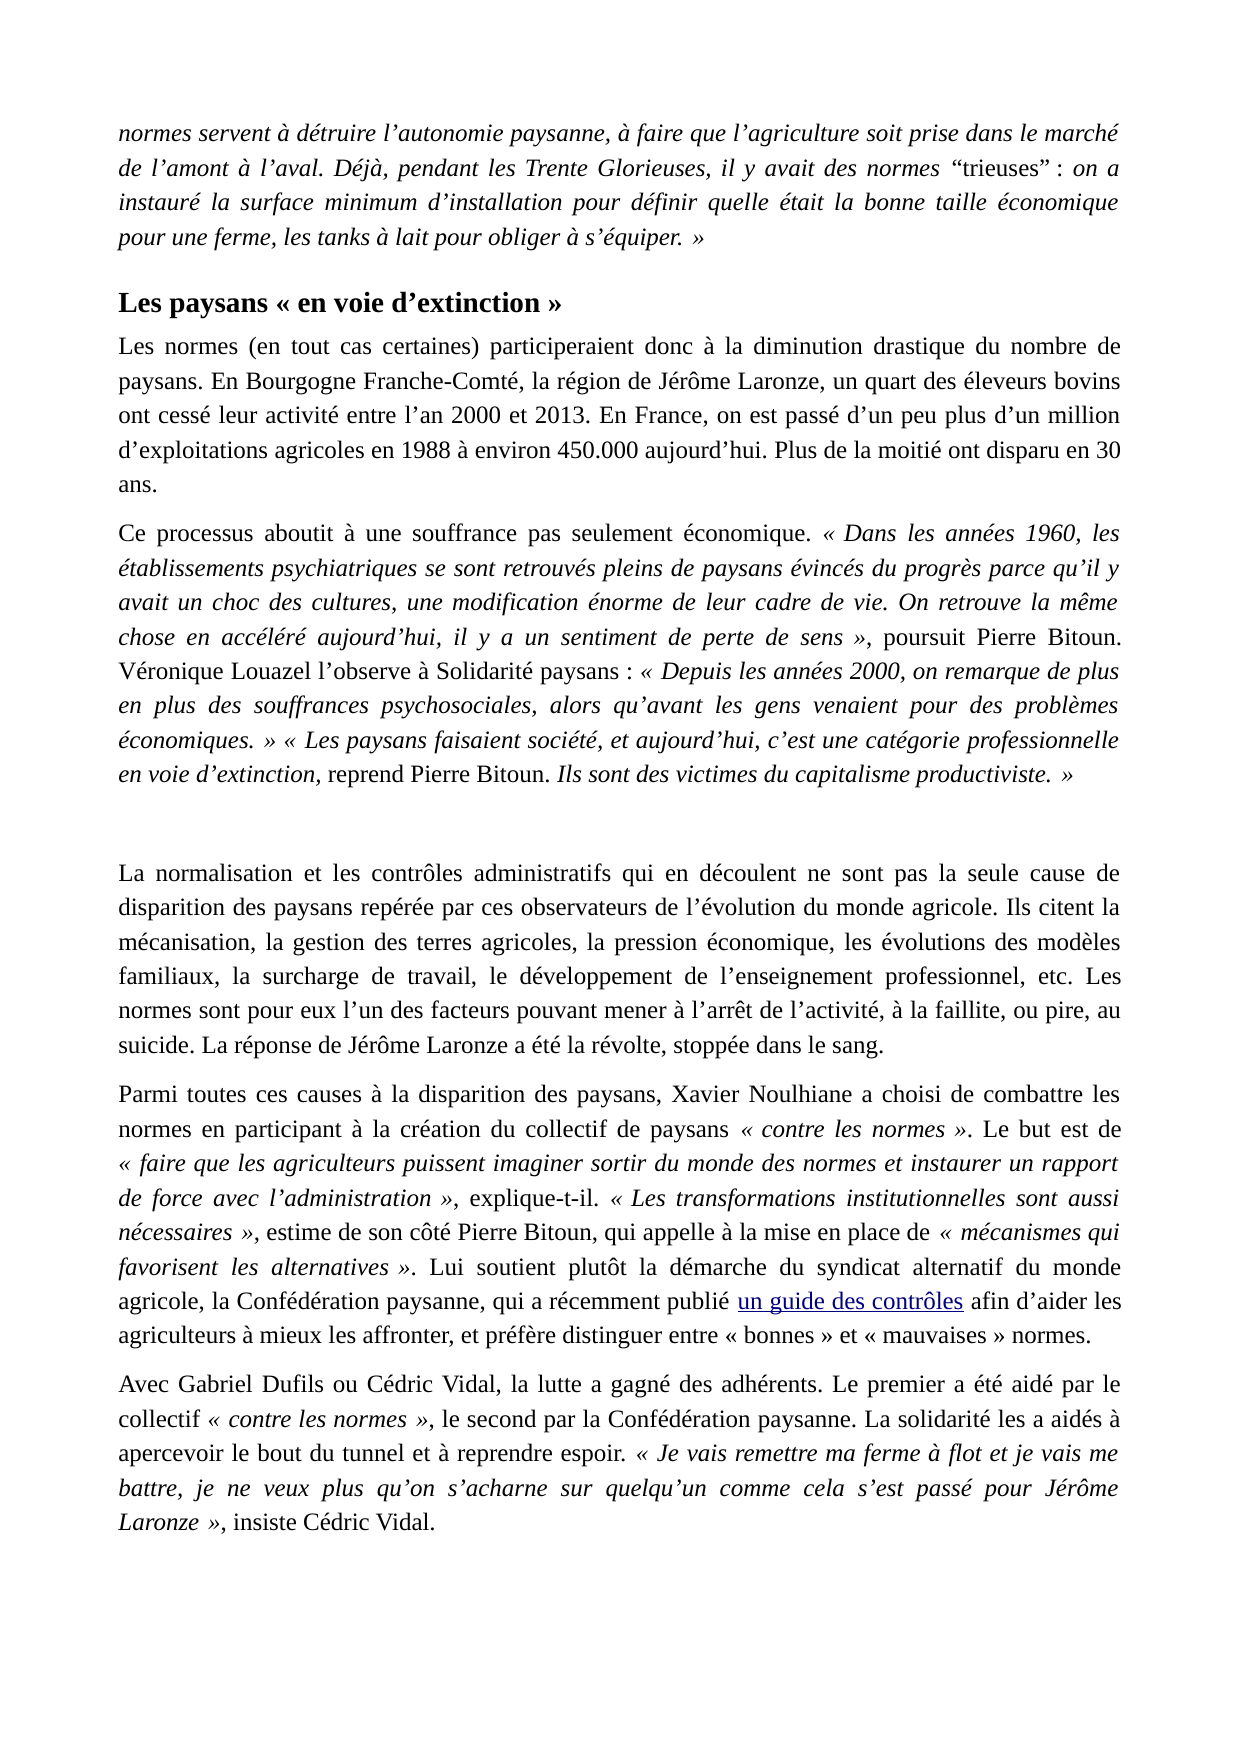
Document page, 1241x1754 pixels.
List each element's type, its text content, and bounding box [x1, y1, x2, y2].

text normes servent à détruire l’autonomie paysanne, à faire que l’agriculture soit prise dans le marché de l’amont à l’aval. Déjà, pendant les Trente Glorieuses, il y avait des normes “trieuses” : on a instauré la surface minimum d’installation pour définir quelle était la bonne taille économique pour une ferme, les tanks à lait pour obliger à s’équiper. » [118, 118, 1122, 250]
subtitle Les paysans « en voie d’extinction » [118, 285, 1122, 319]
text Les normes (en tout cas certaines) participeraient donc à la diminution drastique du nombre de paysans. En Bourgogne Franche-Comté, la région de Jérôme Laronze, un quart des éleveurs bovins ont cessé leur activité entre l’an 2000 et 2013. En France, on est passé d’un peu plus d’un million d’exploitations agricoles en 1988 à environ 450.000 aujourd’hui. Plus de la moitié ont disparu en 30 ans. [118, 331, 1122, 498]
text La normalisation et les contrôles administratifs qui en découlent ne sont pas la seule cause de disparition des paysans repérée par ces observateurs de l’évolution du monde agricole. Ils citent la mécanisation, la gestion des terres agricoles, la pression économique, les évolutions des modèles familiaux, la surcharge de travail, le développement de l’enseignement professionnel, etc. Les normes sont pour eux l’un des facteurs pouvant mener à l’arrêt de l’activité, à la faillite, ou pire, au suicide. La réponse de Jérôme Laronze a été la révolte, stoppée dans le sang. [118, 858, 1122, 1059]
text Ce processus aboutit à une souffrance pas seulement économique. « Dans les années 1960, les établissements psychiatriques se sont retrouvés pleins de paysans évincés du progrès parce qu’il y avait un choc des cultures, une modification énorme de leur cadre de vie. On retrouve la même chose en accéléré aujourd’hui, il y a un sentiment de perte de sens », poursuit Pierre Bitoun. Véronique Louazel l’observe à Solidarité paysans : « Depuis les années 2000, on remarque de plus en plus des souffrances psychosociales, alors qu’avant les gens venaient pour des problèmes économiques. » « Les paysans faisaient société, et aujourd’hui, c’est une catégorie professionnelle en voie d’extinction, reprend Pierre Bitoun. Ils sont des victimes du capitalisme productiviste. » [118, 518, 1122, 788]
text Parmi toutes ces causes à la disparition des paysans, Xavier Noulhiane a choisi de combattre les normes en participant à la création du collectif de paysans « contre les normes ». Le but est de « faire que les agriculteurs puissent imaginer sortir du monde des normes et instaurer un rapport de force avec l’administration », explique-t-il. « Les transformations institutionnelles sont aussi nécessaires », estime de son côté Pierre Bitoun, qui appelle à la mise en place de « mécanismes qui favorisent les alternatives ». Lui soutient plutôt la démarche du syndicat alternatif du monde agricole, la Confédération paysanne, qui a récemment publié un guide des contrôles afin d’aider les agriculteurs à mieux les affronter, et préfère distinguer entre « bonnes » et « mauvaises » normes. [118, 1079, 1122, 1349]
text Avec Gabriel Dufils ou Cédric Vidal, la lutte a gagné des adhérents. Le premier a été aidé par le collectif « contre les normes », le second par la Confédération paysanne. La solidarité les a aidés à apercevoir le bout du tunnel et à reprendre espoir. « Je vais remettre ma ferme à flot et je vais me battre, je ne veux plus qu’on s’acharne sur quelqu’un comme cela s’est passé pour Jérôme Laronze », insiste Cédric Vidal. [118, 1369, 1122, 1536]
